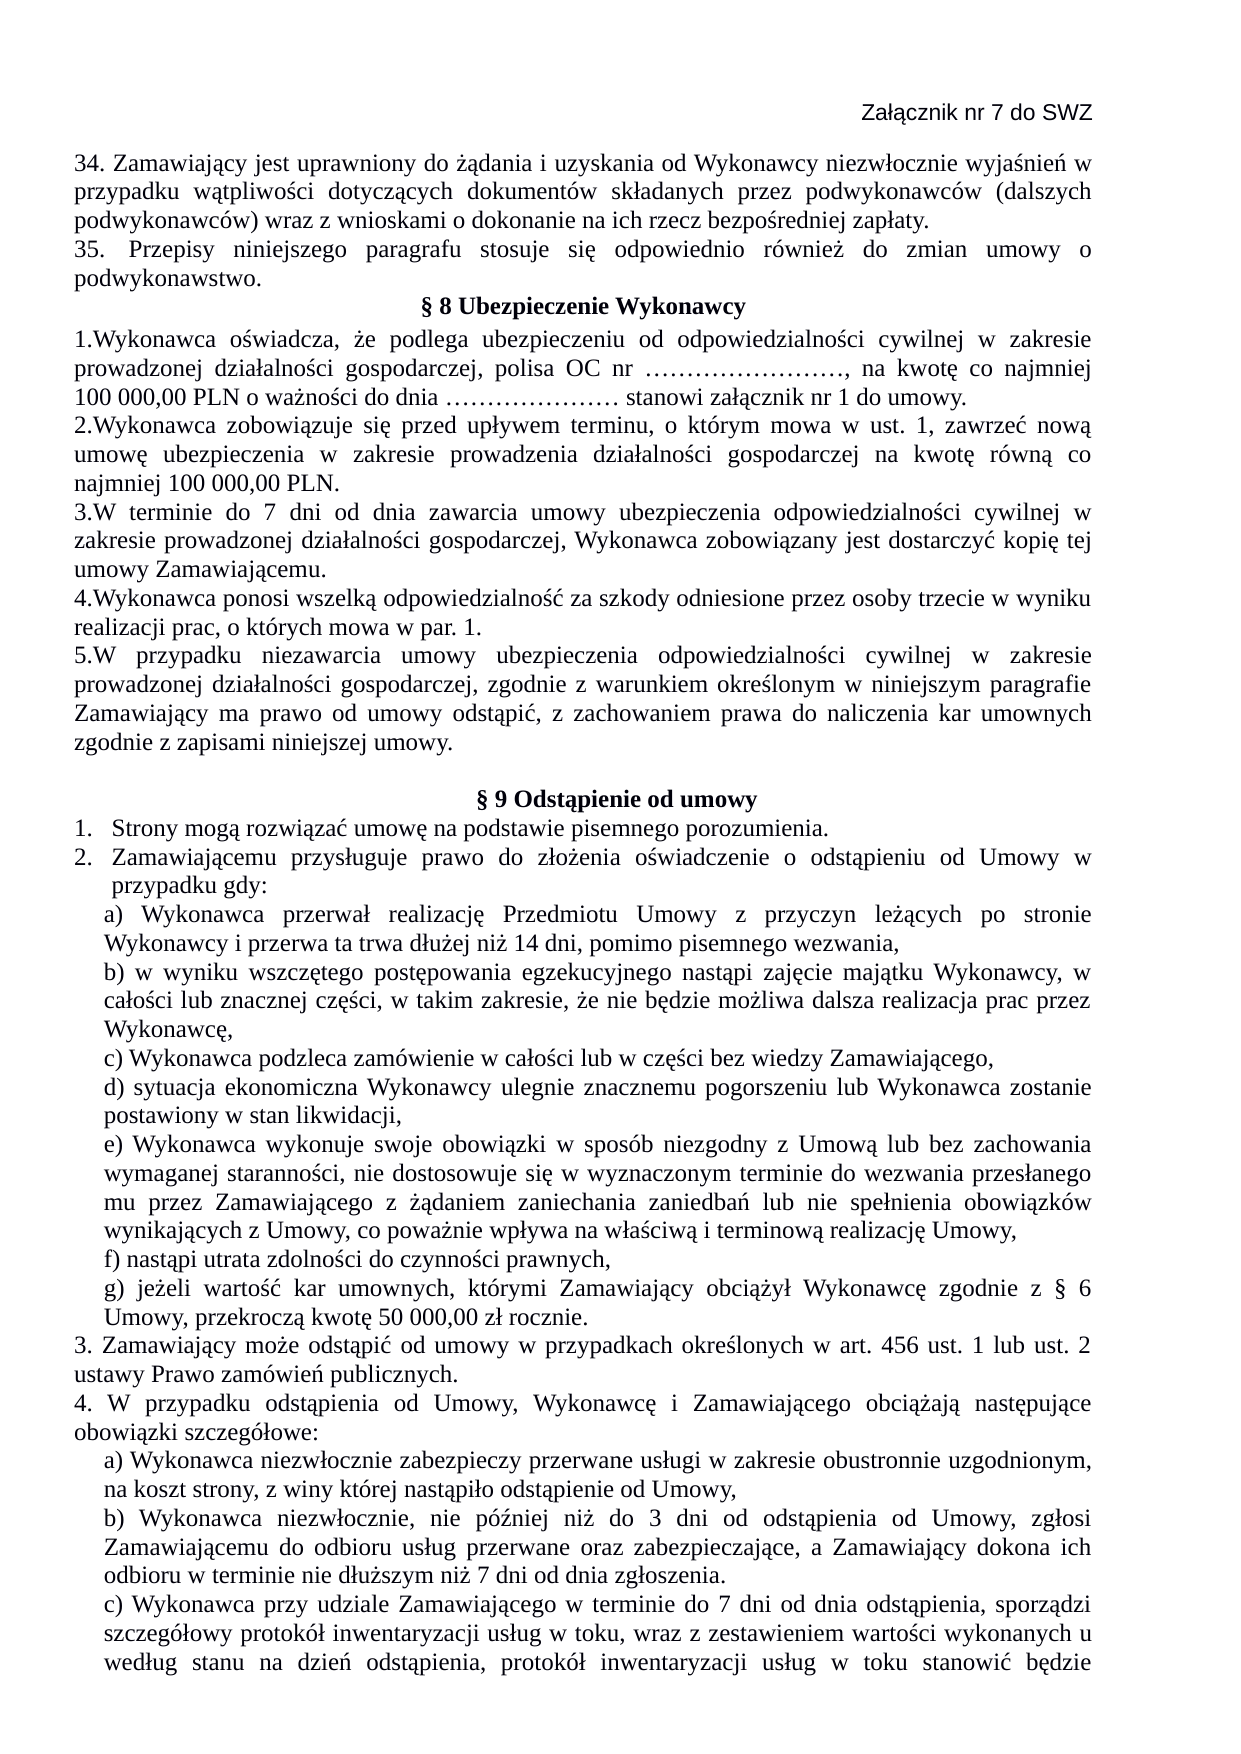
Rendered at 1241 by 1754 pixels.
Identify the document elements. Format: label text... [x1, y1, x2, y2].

text g) jeżeli wartość kar umownych, którymi Zamawiający obciążył Wykonawcę zgodnie z § 6 Umowy, przekroczą kwotę 50 000,00 zł rocznie. [103, 1273, 1093, 1331]
list W terminie do 7 dni od dnia zawarcia umowy ubezpieczenia odpowiedzialności cywilnej w zakresie prowadzonej działalności gospodarczej, Wykonawca zobowiązany jest dostarczyć kopię tej umowy Zamawiającemu. [74, 497, 1093, 583]
text 4. W przypadku odstąpienia od Umowy, Wykonawcę i Zamawiającego obciążają następujące obowiązki szczegółowe: [74, 1388, 1093, 1446]
list Wykonawca oświadcza, że podlega ubezpieczeniu od odpowiedzialności cywilnej w zakresie prowadzonej działalności gospodarczej, polisa OC nr ……………………, na kwotę co najmniej 100 000,00 PLN o ważności do dnia ………………… stanowi załącznik nr 1 do umowy. [74, 324, 1093, 411]
text a) Wykonawca przerwał realizację Przedmiotu Umowy z przyczyn leżących po stronie Wykonawcy i przerwa ta trwa dłużej niż 14 dni, pomimo pisemnego wezwania, [103, 899, 1093, 957]
text b) w wyniku wszczętego postępowania egzekucyjnego nastąpi zajęcie majątku Wykonawcy, w całości lub znacznej części, w takim zakresie, że nie będzie możliwa dalsza realizacja prac przez Wykonawcę, [103, 957, 1093, 1043]
text c) Wykonawca przy udziale Zamawiającego w terminie do 7 dni od dnia odstąpienia, sporządzi szczegółowy protokół inwentaryzacji usług w toku, wraz z zestawieniem wartości wykonanych u według stanu na dzień odstąpienia, protokół inwentaryzacji usług w toku stanowić będzie [103, 1589, 1093, 1676]
list W przypadku niezawarcia umowy ubezpieczenia odpowiedzialności cywilnej w zakresie prowadzonej działalności gospodarczej, zgodnie z warunkiem określonym w niniejszym paragrafie Zamawiający ma prawo od umowy odstąpić, z zachowaniem prawa do naliczenia kar umownych zgodnie z zapisami niniejszej umowy. [74, 641, 1093, 756]
text 3. Zamawiający może odstąpić od umowy w przypadkach określonych w art. 456 ust. 1 lub ust. 2 ustawy Prawo zamówień publicznych. [74, 1331, 1093, 1388]
text e) Wykonawca wykonuje swoje obowiązki w sposób niezgodny z Umową lub bez zachowania wymaganej staranności, nie dostosowuje się w wyznaczonym terminie do wezwania przesłanego mu przez Zamawiającego z żądaniem zaniechania zaniedbań lub nie spełnienia obowiązków wynikających z Umowy, co poważnie wpływa na właściwą i terminową realizację Umowy, [103, 1129, 1093, 1244]
list Zamawiającemu przysługuje prawo do złożenia oświadczenie o odstąpieniu od Umowy w przypadku gdy: [74, 842, 1093, 899]
list Wykonawca zobowiązuje się przed upływem terminu, o którym mowa w ust. 1, zawrzeć nową umowę ubezpieczenia w zakresie prowadzenia działalności gospodarczej na kwotę równą co najmniej 100 000,00 PLN. [74, 411, 1093, 497]
text d) sytuacja ekonomiczna Wykonawcy ulegnie znacznemu pogorszeniu lub Wykonawca zostanie postawiony w stan likwidacji, [103, 1072, 1093, 1129]
text 35. Przepisy niniejszego paragrafu stosuje się odpowiednio również do zmian umowy o podwykonawstwo. [74, 234, 1093, 291]
text c) Wykonawca podzleca zamówienie w całości lub w części bez wiedzy Zamawiającego, [103, 1043, 1093, 1072]
text a) Wykonawca niezwłocznie zabezpieczy przerwane usługi w zakresie obustronnie uzgodnionym, na koszt strony, z winy której nastąpiło odstąpienie od Umowy, [103, 1446, 1093, 1503]
text b) Wykonawca niezwłocznie, nie później niż do 3 dni od odstąpienia od Umowy, zgłosi Zamawiającemu do odbioru usług przerwane oraz zabezpieczające, a Zamawiający dokona ich odbioru w terminie nie dłuższym niż 7 dni od dnia zgłoszenia. [103, 1503, 1093, 1589]
text § 9 Odstąpienie od umowy [103, 784, 1093, 813]
text § 8 Ubezpieczenie Wykonawcy [74, 291, 1093, 320]
list Wykonawca ponosi wszelką odpowiedzialność za szkody odniesione przez osoby trzecie w wyniku realizacji prac, o których mowa w par. 1. [74, 583, 1093, 641]
text f) nastąpi utrata zdolności do czynności prawnych, [103, 1244, 1093, 1273]
list Strony mogą rozwiązać umowę na podstawie pisemnego porozumienia. [74, 813, 1093, 842]
text 34. Zamawiający jest uprawniony do żądania i uzyskania od Wykonawcy niezwłocznie wyjaśnień w przypadku wątpliwości dotyczących dokumentów składanych przez podwykonawców (dalszych podwykonawców) wraz z wnioskami o dokonanie na ich rzecz bezpośredniej zapłaty. [74, 148, 1093, 234]
